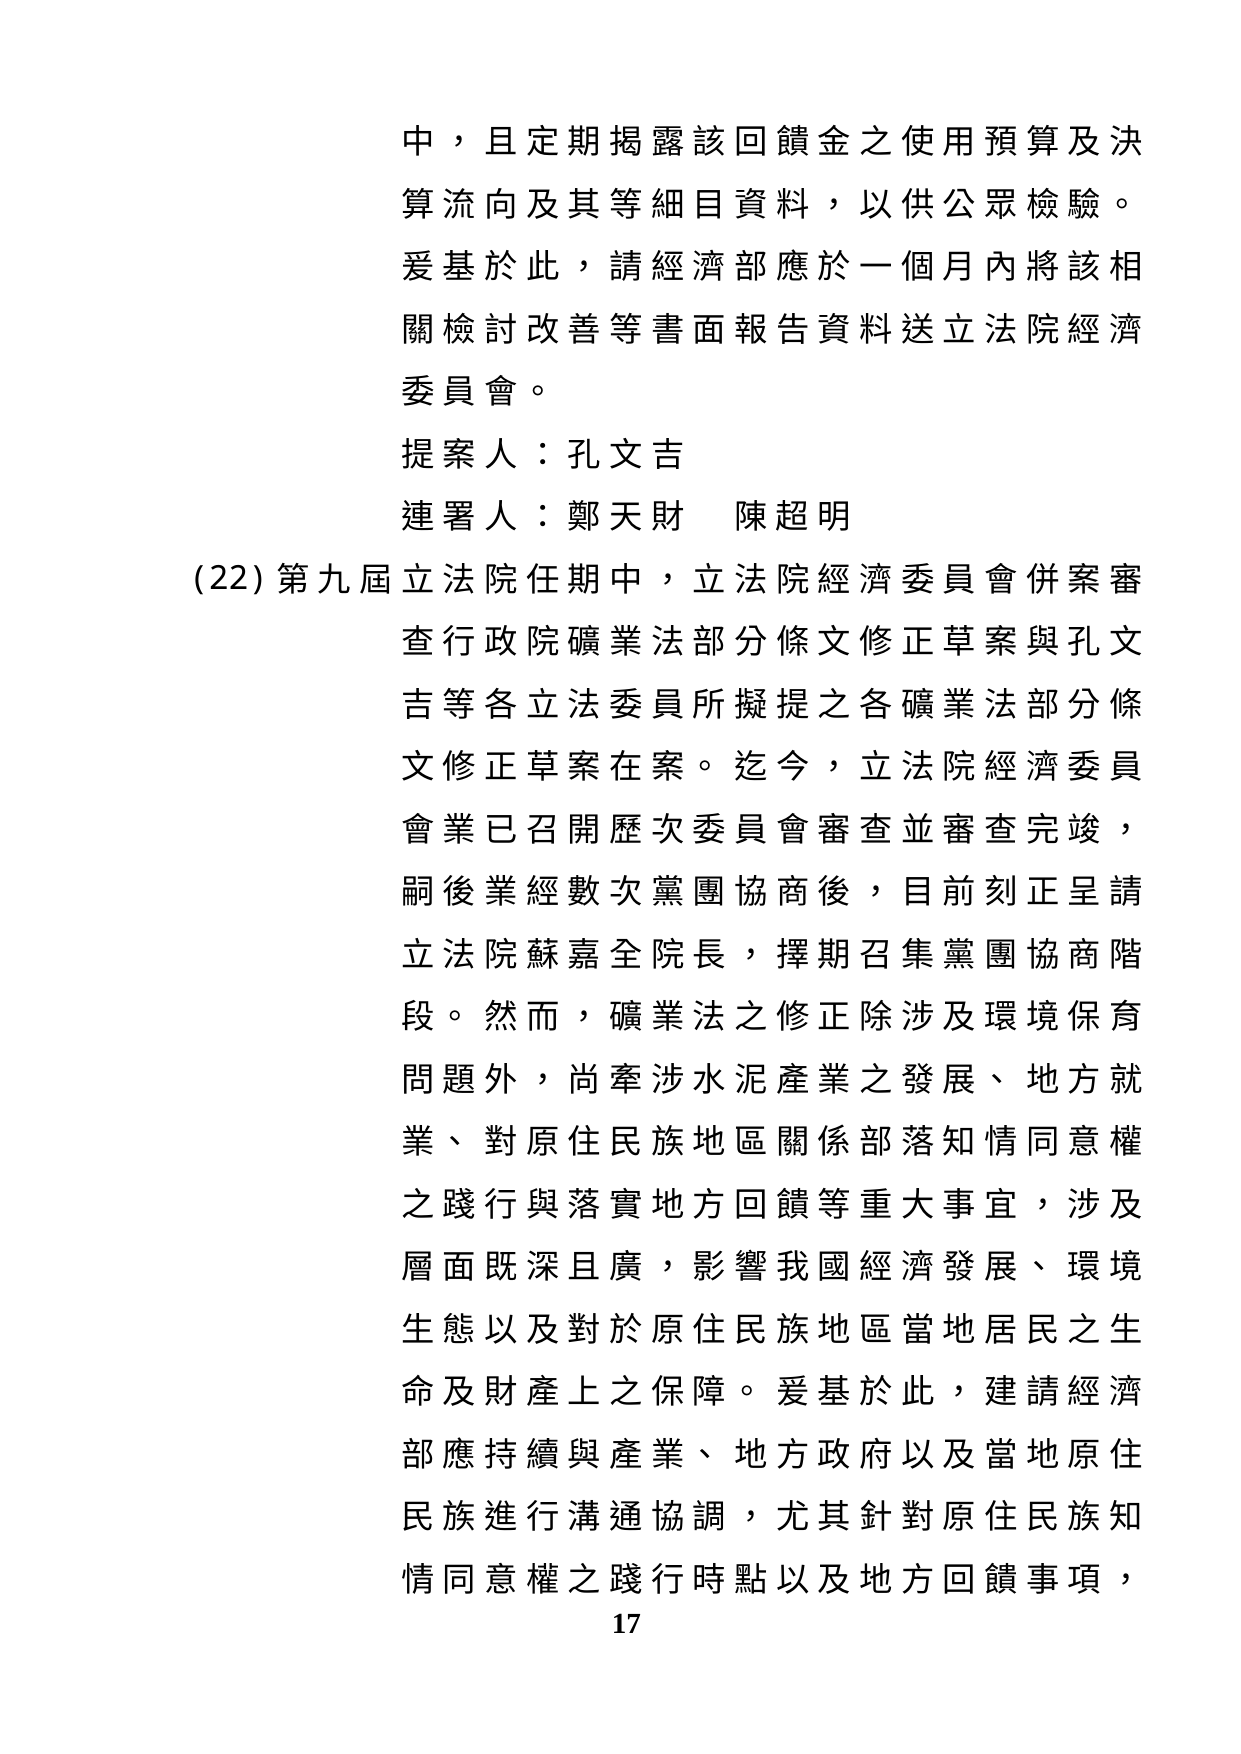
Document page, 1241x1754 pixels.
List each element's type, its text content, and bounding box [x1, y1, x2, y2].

text 提案人：孔文吉 [382, 410, 1078, 472]
list 中，且定期揭露該回饋金之使用預算及決算流向及其等細目資料，以供公眾檢驗。爰基於此，請經濟部應於一個月內將該相關檢討改善等書面報告資料送立法院經濟委員會。 [181, 97, 1147, 410]
text 連署人：鄭天財 陳超明 [382, 472, 1078, 535]
list 第九屆立法院任期中，立法院經濟委員會併案審查行政院礦業法部分條文修正草案與孔文吉等各立法委員所擬提之各礦業法部分條文修正草案在案。迄今，立法院經濟委員會業已召開歷次委員會審查並審查完竣，嗣後業經數次黨團協商後，目前刻正呈請立法院蘇嘉全院長，擇期召集黨團協商階段。然而，礦業法之修正除涉及環境保育問題外，尚牽涉水泥產業之發展、地方就業、對原住民族地區關係部落知情同意權之踐行與落實地方回饋等重大事宜，涉及層面既深且廣，影響我國經濟發展、環境生態以及對於原住民族地區當地居民之生命及財產上之保障。爰基於此，建請經濟部應持續與產業、地方政府以及當地原住民族進行溝通協調，尤其針對原住民族知情同意權之踐行時點以及地方回饋事項， [181, 535, 1147, 1597]
